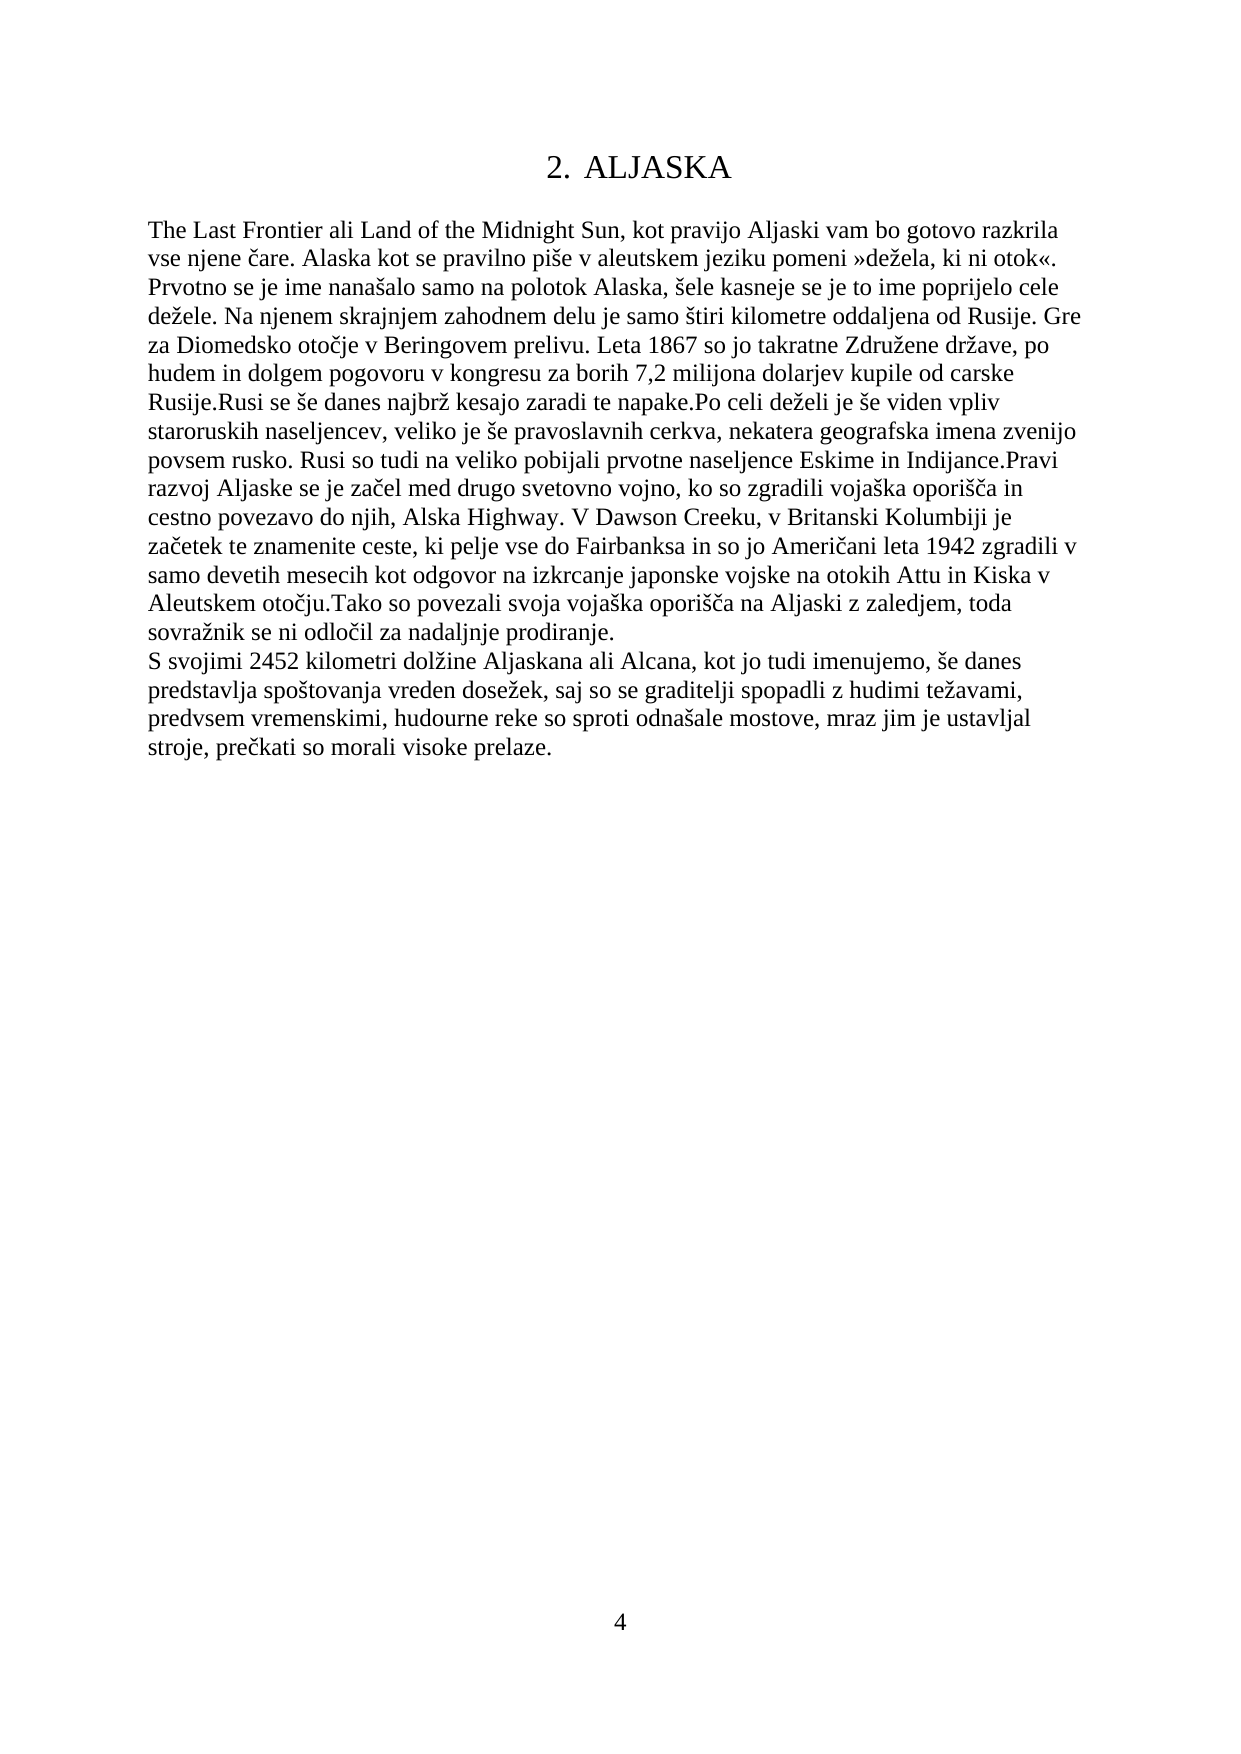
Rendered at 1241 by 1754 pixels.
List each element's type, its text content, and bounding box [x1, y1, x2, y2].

text The Last Frontier ali Land of the Midnight Sun, kot pravijo Aljaski vam bo gotovo razkrila vse njene čare. Alaska kot se pravilno piše v aleutskem jeziku pomeni »dežela, ki ni otok«. Prvotno se je ime nanašalo samo na polotok Alaska, šele kasneje se je to ime poprijelo cele dežele. Na njenem skrajnjem zahodnem delu je samo štiri kilometre oddaljena od Rusije. Gre za Diomedsko otočje v Beringovem prelivu. Leta 1867 so jo takratne Združene države, po hudem in dolgem pogovoru v kongresu za borih 7,2 milijona dolarjev kupile od carske Rusije.Rusi se še danes najbrž kesajo zaradi te napake.Po celi deželi je še viden vpliv staroruskih naseljencev, veliko je še pravoslavnih cerkva, nekatera geografska imena zvenijo povsem rusko. Rusi so tudi na veliko pobijali prvotne naseljence Eskime in Indijance.Pravi razvoj Aljaske se je začel med drugo svetovno vojno, ko so zgradili vojaška oporišča in cestno povezavo do njih, Alska Highway. V Dawson Creeku, v Britanski Kolumbiji je začetek te znamenite ceste, ki pelje vse do Fairbanksa in so jo Američani leta 1942 zgradili v samo devetih mesecih kot odgovor na izkrcanje japonske vojske na otokih Attu in Kiska v Aleutskem otočju.Tako so povezali svoja vojaška oporišča na Aljaski z zaledjem, toda sovražnik se ni odločil za nadaljnje prodiranje. [148, 215, 1092, 646]
list ALJASKA [185, 148, 1092, 186]
text S svojimi 2452 kilometri dolžine Aljaskana ali Alcana, kot jo tudi imenujemo, še danes predstavlja spoštovanja vreden dosežek, saj so se graditelji spopadli z hudimi težavami, predvsem vremenskimi, hudourne reke so sproti odnašale mostove, mraz jim je ustavljal stroje, prečkati so morali visoke prelaze. [148, 646, 1092, 761]
